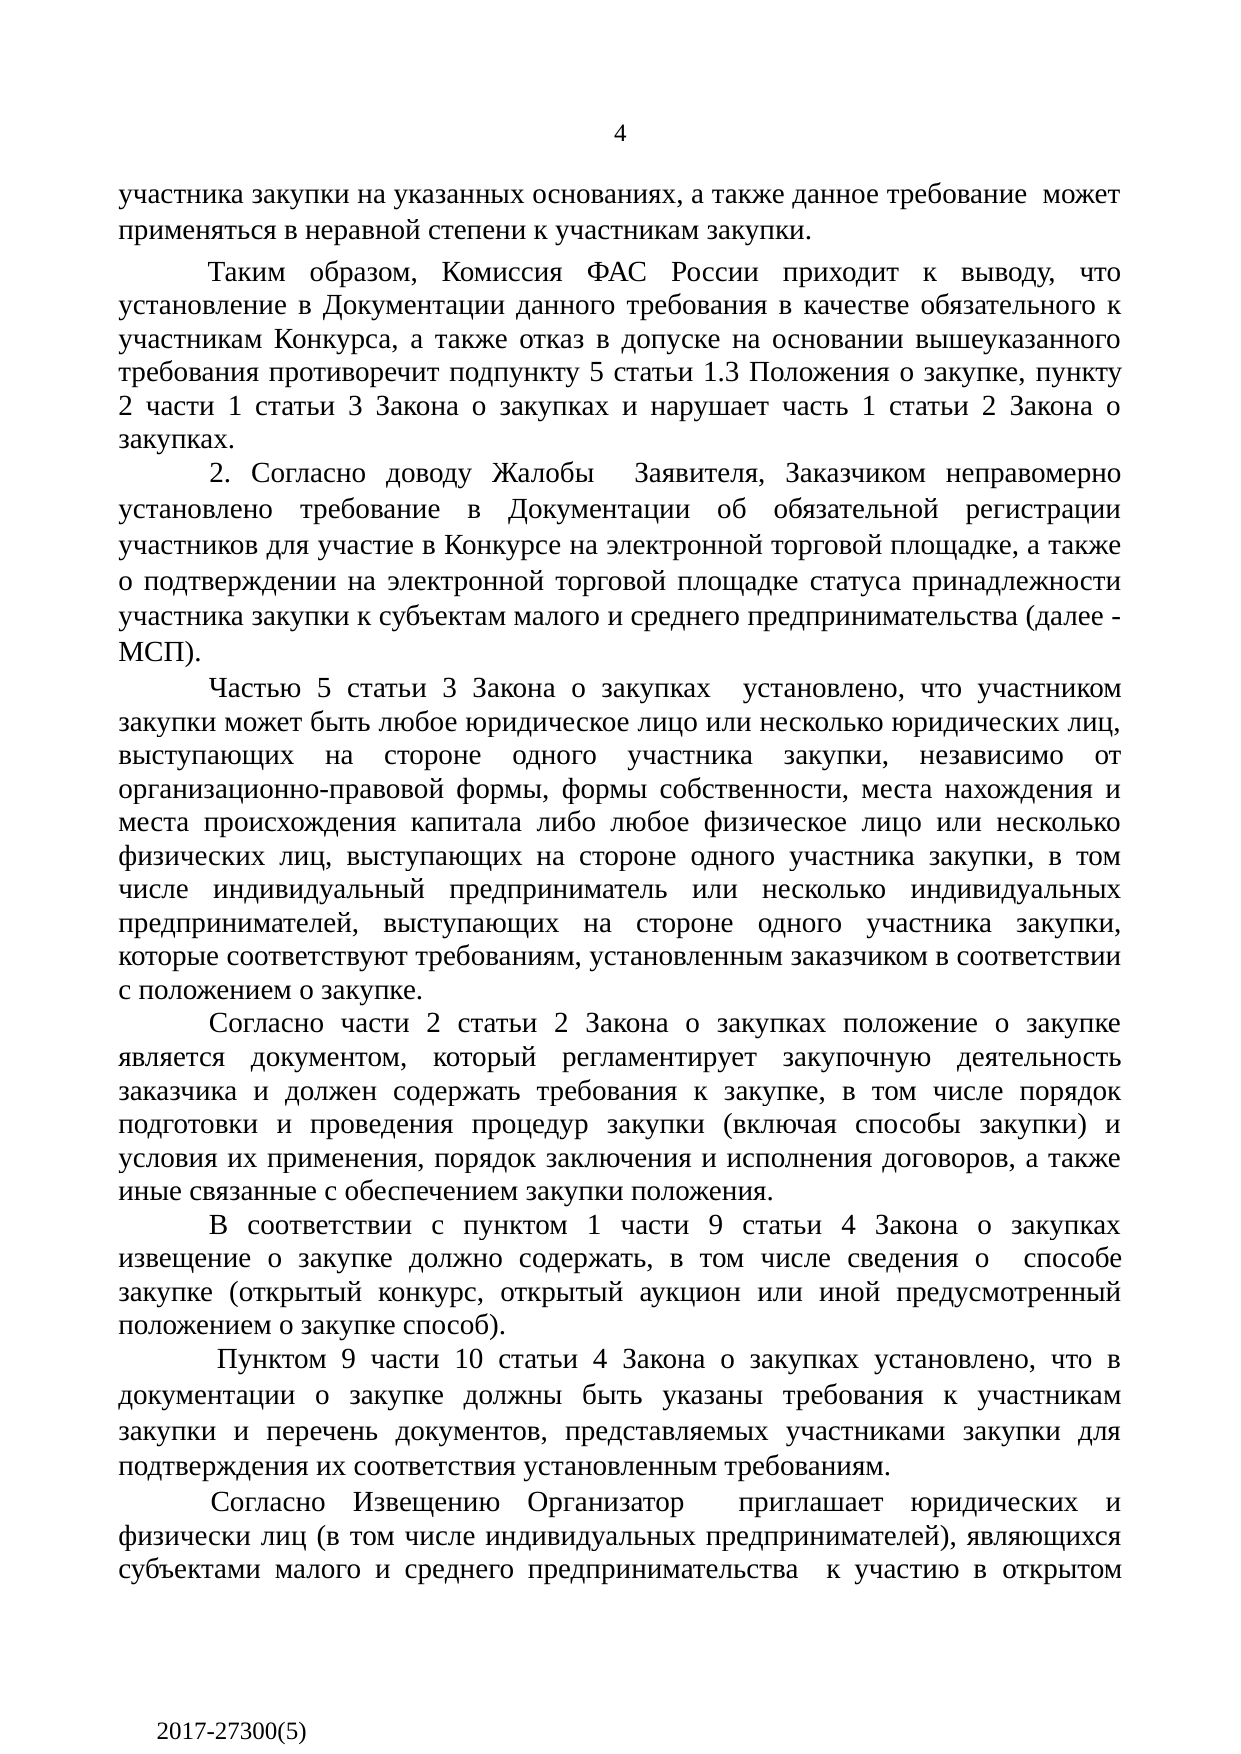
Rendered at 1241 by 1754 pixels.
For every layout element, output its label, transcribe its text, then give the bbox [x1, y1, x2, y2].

text Согласно Извещению Организатор приглашает юридических и физически лиц (в том числе индивидуальных предпринимателей), являющихся субъектами малого и среднего предпринимательства к участию в открытом [118, 1484, 1122, 1585]
text 2. Согласно доводу Жалобы Заявителя, Заказчиком неправомерно установлено требование в Документации об обязательной регистрации участников для участие в Конкурсе на электронной торговой площадке, а также о подтверждении на электронной торговой площадке статуса принадлежности участника закупки к субъектам малого и среднего предпринимательства (далее - МСП). [118, 455, 1122, 668]
text Пунктом 9 части 10 статьи 4 Закона о закупках установлено, что в документации о закупке должны быть указаны требования к участникам закупки и перечень документов, представляемых участниками закупки для подтверждения их соответствия установленным требованиям. [118, 1341, 1122, 1482]
text Согласно части 2 статьи 2 Закона о закупках положение о закупке является документом, который регламентирует закупочную деятельность заказчика и должен содержать требования к закупке, в том числе порядок подготовки и проведения процедур закупки (включая способы закупки) и условия их применения, порядок заключения и исполнения договоров, а также иные связанные с обеспечением закупки положения. [118, 1006, 1122, 1207]
text участника закупки на указанных основаниях, а также данное требование может применяться в неравной степени к участникам закупки. [118, 176, 1122, 246]
text Таким образом, Комиссия ФАС России приходит к выводу, что установление в Документации данного требования в качестве обязательного к участникам Конкурса, а также отказ в допуске на основании вышеуказанного требования противоречит подпункту 5 статьи 1.3 Положения о закупке, пункту 2 части 1 статьи 3 Закона о закупках и нарушает часть 1 статьи 2 Закона о закупках. [118, 254, 1122, 455]
text В соответствии с пунктом 1 части 9 статьи 4 Закона о закупках извещение о закупке должно содержать, в том числе сведения о способе закупке (открытый конкурс, открытый аукцион или иной предусмотренный положением о закупке способ). [118, 1207, 1122, 1341]
text Частью 5 статьи 3 Закона о закупках установлено, что участником закупки может быть любое юридическое лицо или несколько юридических лиц, выступающих на стороне одного участника закупки, независимо от организационно-правовой формы, формы собственности, места нахождения и места происхождения капитала либо любое физическое лицо или несколько физических лиц, выступающих на стороне одного участника закупки, в том числе индивидуальный предприниматель или несколько индивидуальных предпринимателей, выступающих на стороне одного участника закупки, которые соответствуют требованиям, установленным заказчиком в соответствии с положением о закупке. [118, 670, 1122, 1006]
